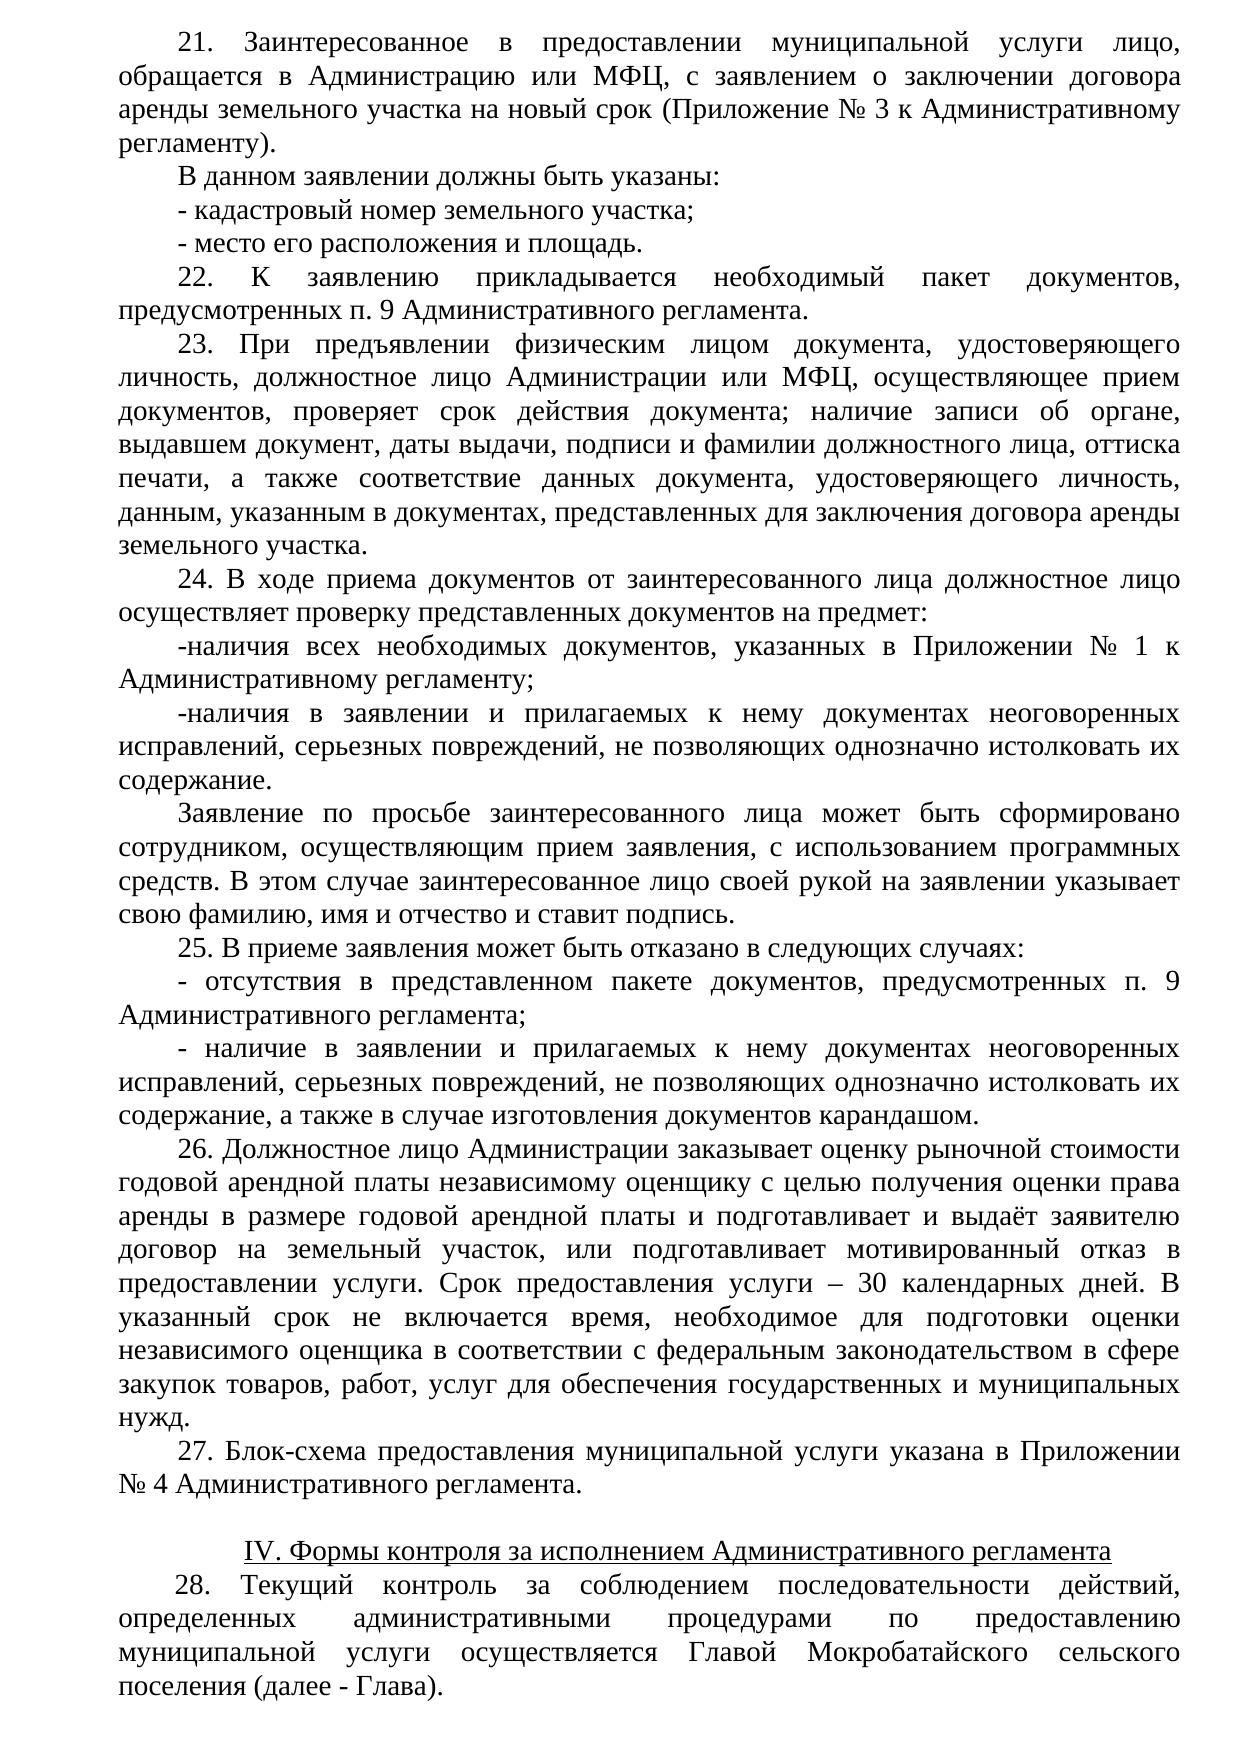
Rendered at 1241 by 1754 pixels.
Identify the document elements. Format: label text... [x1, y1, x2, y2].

text Заявление по просьбе заинтересованного лица может быть сформировано сотрудником, осуществляющим прием заявления, с использованием программных средств. В этом случае заинтересованное лицо своей рукой на заявлении указывает свою фамилию, имя и отчество и ставит подпись. [118, 796, 1181, 930]
text - кадастровый номер земельного участка; [118, 192, 1181, 225]
text 26. Должностное лицо Администрации заказывает оценку рыночной стоимости годовой арендной платы независимому оценщику с целью получения оценки права аренды в размере годовой арендной платы и подготавливает и выдаёт заявителю договор на земельный участок, или подготавливает мотивированный отказ в предоставлении услуги. Срок предоставления услуги – 30 календарных дней. В указанный срок не включается время, необходимое для подготовки оценки независимого оценщика в соответствии с федеральным законодательством в сфере закупок товаров, работ, услуг для обеспечения государственных и муниципальных нужд. [118, 1131, 1181, 1433]
text IV. Формы контроля за исполнением Административного регламента [118, 1533, 1181, 1567]
text 21. Заинтересованное в предоставлении муниципальной услуги лицо, обращается в Администрацию или МФЦ, с заявлением о заключении договора аренды земельного участка на новый срок (Приложение № 3 к Административному регламенту). [118, 24, 1181, 158]
text В данном заявлении должны быть указаны: [118, 158, 1181, 192]
text 25. В приеме заявления может быть отказано в следующих случаях: [118, 930, 1181, 963]
text - наличие в заявлении и прилагаемых к нему документах неоговоренных исправлений, серьезных повреждений, не позволяющих однозначно истолковать их содержание, а также в случае изготовления документов карандашом. [118, 1030, 1181, 1131]
text - место его расположения и площадь. [118, 225, 1181, 259]
text 22. К заявлению прикладывается необходимый пакет документов, предусмотренных п. 9 Административного регламента. [118, 259, 1181, 326]
text 27. Блок-схема предоставления муниципальной услуги указана в Приложении № 4 Административного регламента. [118, 1433, 1181, 1500]
text - отсутствия в представленном пакете документов, предусмотренных п. 9 Административного регламента; [118, 963, 1181, 1030]
text 23. При предъявлении физическим лицом документа, удостоверяющего личность, должностное лицо Администрации или МФЦ, осуществляющее прием документов, проверяет срок действия документа; наличие записи об органе, выдавшем документ, даты выдачи, подписи и фамилии должностного лица, оттиска печати, а также соответствие данных документа, удостоверяющего личность, данным, указанным в документах, представленных для заключения договора аренды земельного участка. [118, 326, 1181, 561]
text -наличия всех необходимых документов, указанных в Приложении № 1 к Административному регламенту; [118, 628, 1181, 695]
text 24. В ходе приема документов от заинтересованного лица должностное лицо осуществляет проверку представленных документов на предмет: [118, 561, 1181, 628]
text -наличия в заявлении и прилагаемых к нему документах неоговоренных исправлений, серьезных повреждений, не позволяющих однозначно истолковать их содержание. [118, 695, 1181, 796]
text 28. Текущий контроль за соблюдением последовательности действий, определенных административными процедурами по предоставлению муниципальной услуги осуществляется Главой Мокробатайского сельского поселения (далее - Глава). [118, 1567, 1181, 1701]
